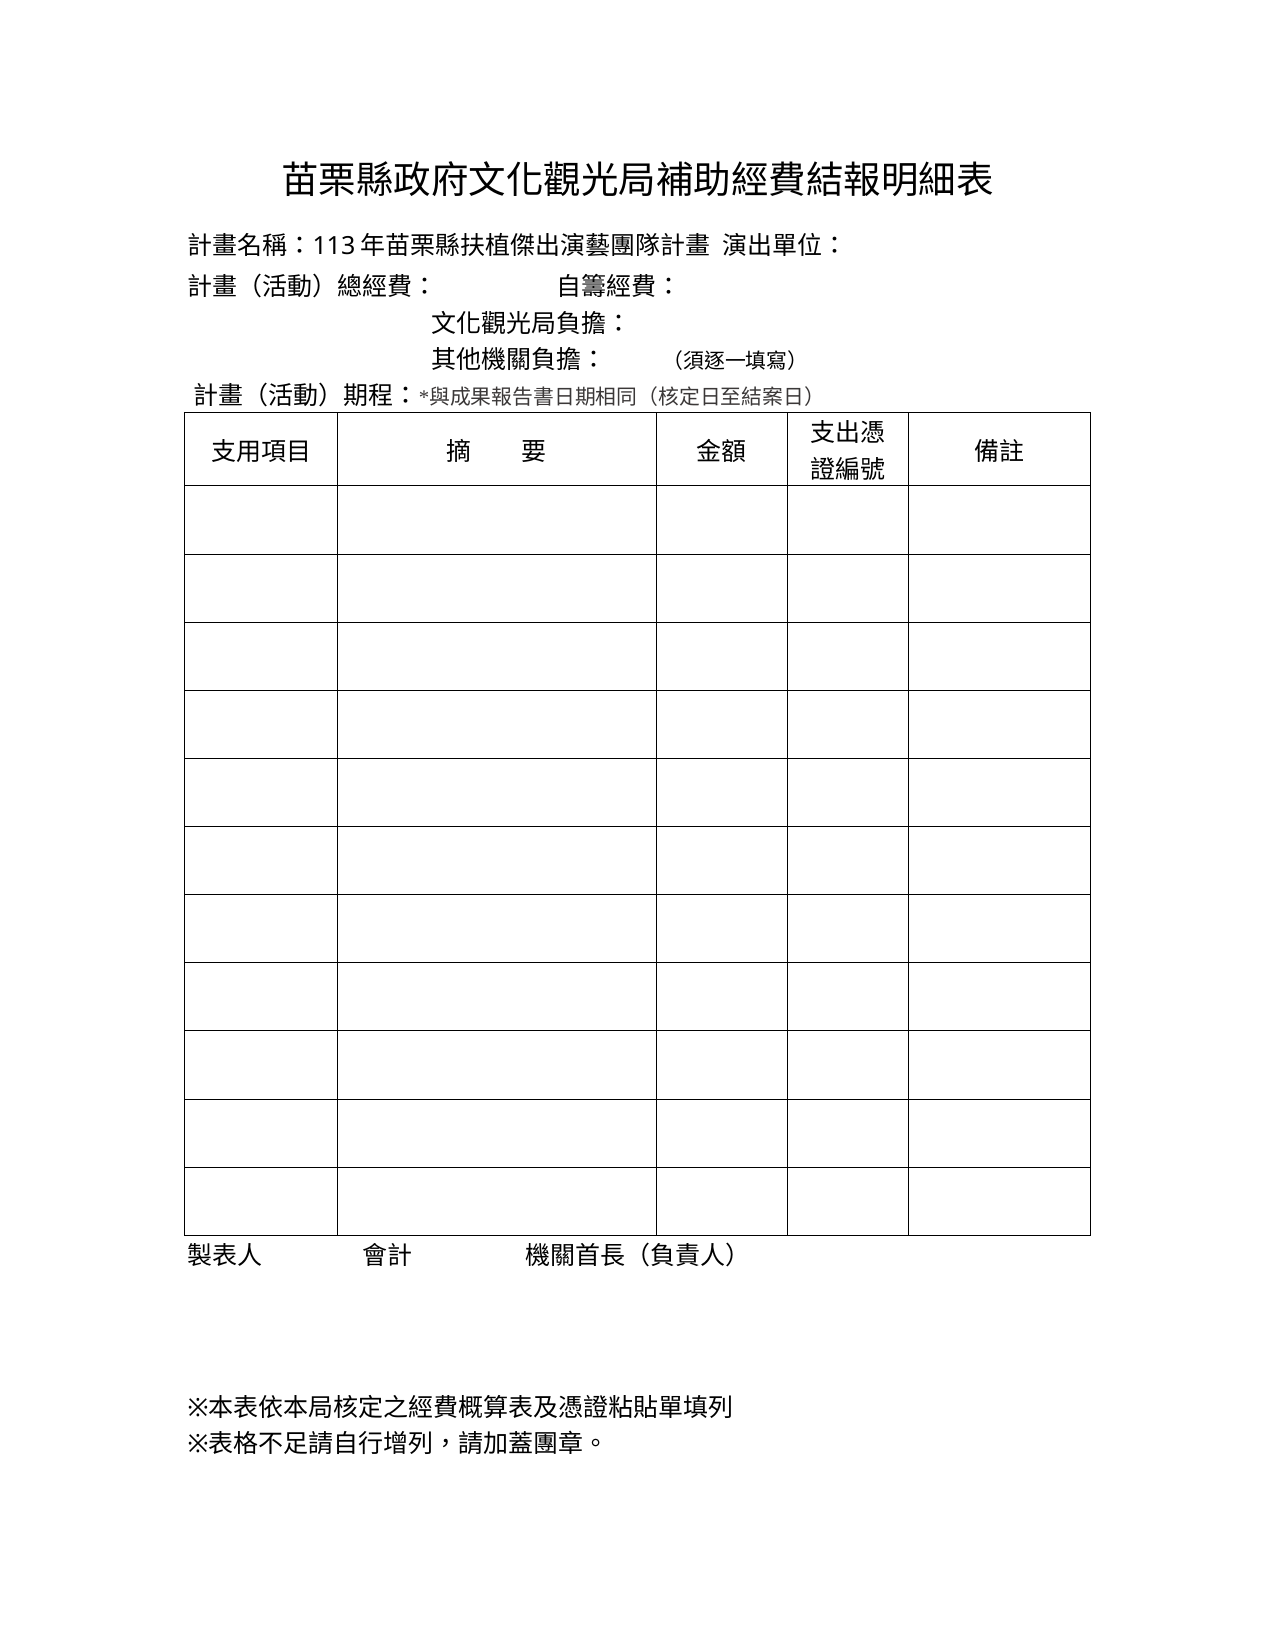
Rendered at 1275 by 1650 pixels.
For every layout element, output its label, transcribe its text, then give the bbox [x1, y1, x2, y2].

table_cell [909, 1100, 1090, 1167]
table_cell [788, 486, 908, 553]
table_cell [909, 1168, 1090, 1235]
table_cell [185, 827, 337, 894]
table_cell 製表人 會計 機關首長（負責人） [184, 1236, 1090, 1387]
table_header 金額 [657, 413, 787, 485]
table_cell [338, 691, 656, 758]
text 計畫（活動）期程：*與成果報告書日期相同（核定日至結案日） [187, 376, 1088, 412]
table_header 支用項目 [185, 413, 337, 485]
table_cell [185, 623, 337, 690]
table_cell [788, 759, 908, 826]
table_cell [185, 1031, 337, 1098]
table_cell [185, 691, 337, 758]
table_cell [657, 759, 787, 826]
table_cell [788, 623, 908, 690]
text ※表格不足請自行增列，請加蓋團章。 [187, 1423, 1088, 1459]
table_header 支出憑 證編號 [788, 413, 908, 485]
table_cell [185, 895, 337, 962]
table_cell [338, 1100, 656, 1167]
table_header 摘 要 [338, 413, 656, 485]
table_cell [338, 623, 656, 690]
table_cell [657, 623, 787, 690]
text 其他機關負擔： （須逐一填寫） [187, 339, 1088, 376]
table_cell [909, 963, 1090, 1030]
table_cell [788, 1168, 908, 1235]
table_cell [788, 963, 908, 1030]
table_cell [909, 623, 1090, 690]
table_cell [657, 895, 787, 962]
table_cell [185, 759, 337, 826]
table_cell [909, 691, 1090, 758]
table_cell [909, 827, 1090, 894]
table_cell [788, 555, 908, 622]
table_cell [909, 486, 1090, 553]
table_cell [788, 691, 908, 758]
table_cell [657, 1168, 787, 1235]
table_cell [657, 1031, 787, 1098]
table_cell [338, 486, 656, 553]
table_cell [909, 555, 1090, 622]
table_cell [909, 1031, 1090, 1098]
text 計畫（活動）總經費： 自籌經費： [187, 267, 1088, 303]
table_cell [657, 486, 787, 553]
table_cell [788, 827, 908, 894]
table_cell [185, 555, 337, 622]
table_cell [338, 895, 656, 962]
text 苗栗縣政府文化觀光局補助經費結報明細表 [187, 150, 1088, 204]
table_cell [185, 1168, 337, 1235]
table_cell [788, 1100, 908, 1167]
text 計畫名稱：113年苗栗縣扶植傑出演藝團隊計畫 演出單位： [187, 204, 1088, 267]
table_cell [338, 759, 656, 826]
table_cell [657, 691, 787, 758]
table_cell [657, 1100, 787, 1167]
table_cell [909, 759, 1090, 826]
table_cell [338, 555, 656, 622]
table_cell [185, 963, 337, 1030]
table_cell [909, 895, 1090, 962]
table_cell [657, 963, 787, 1030]
table_cell [185, 1100, 337, 1167]
text 文化觀光局負擔： [187, 303, 1088, 339]
text ※本表依本局核定之經費概算表及憑證粘貼單填列 [187, 1387, 1088, 1423]
table_cell [657, 555, 787, 622]
table_cell [338, 963, 656, 1030]
table_cell [338, 827, 656, 894]
table_cell [185, 486, 337, 553]
table_cell [788, 1031, 908, 1098]
table_header 備註 [909, 413, 1090, 485]
table_cell [338, 1031, 656, 1098]
table_cell [657, 827, 787, 894]
table_cell [338, 1168, 656, 1235]
table_cell [788, 895, 908, 962]
